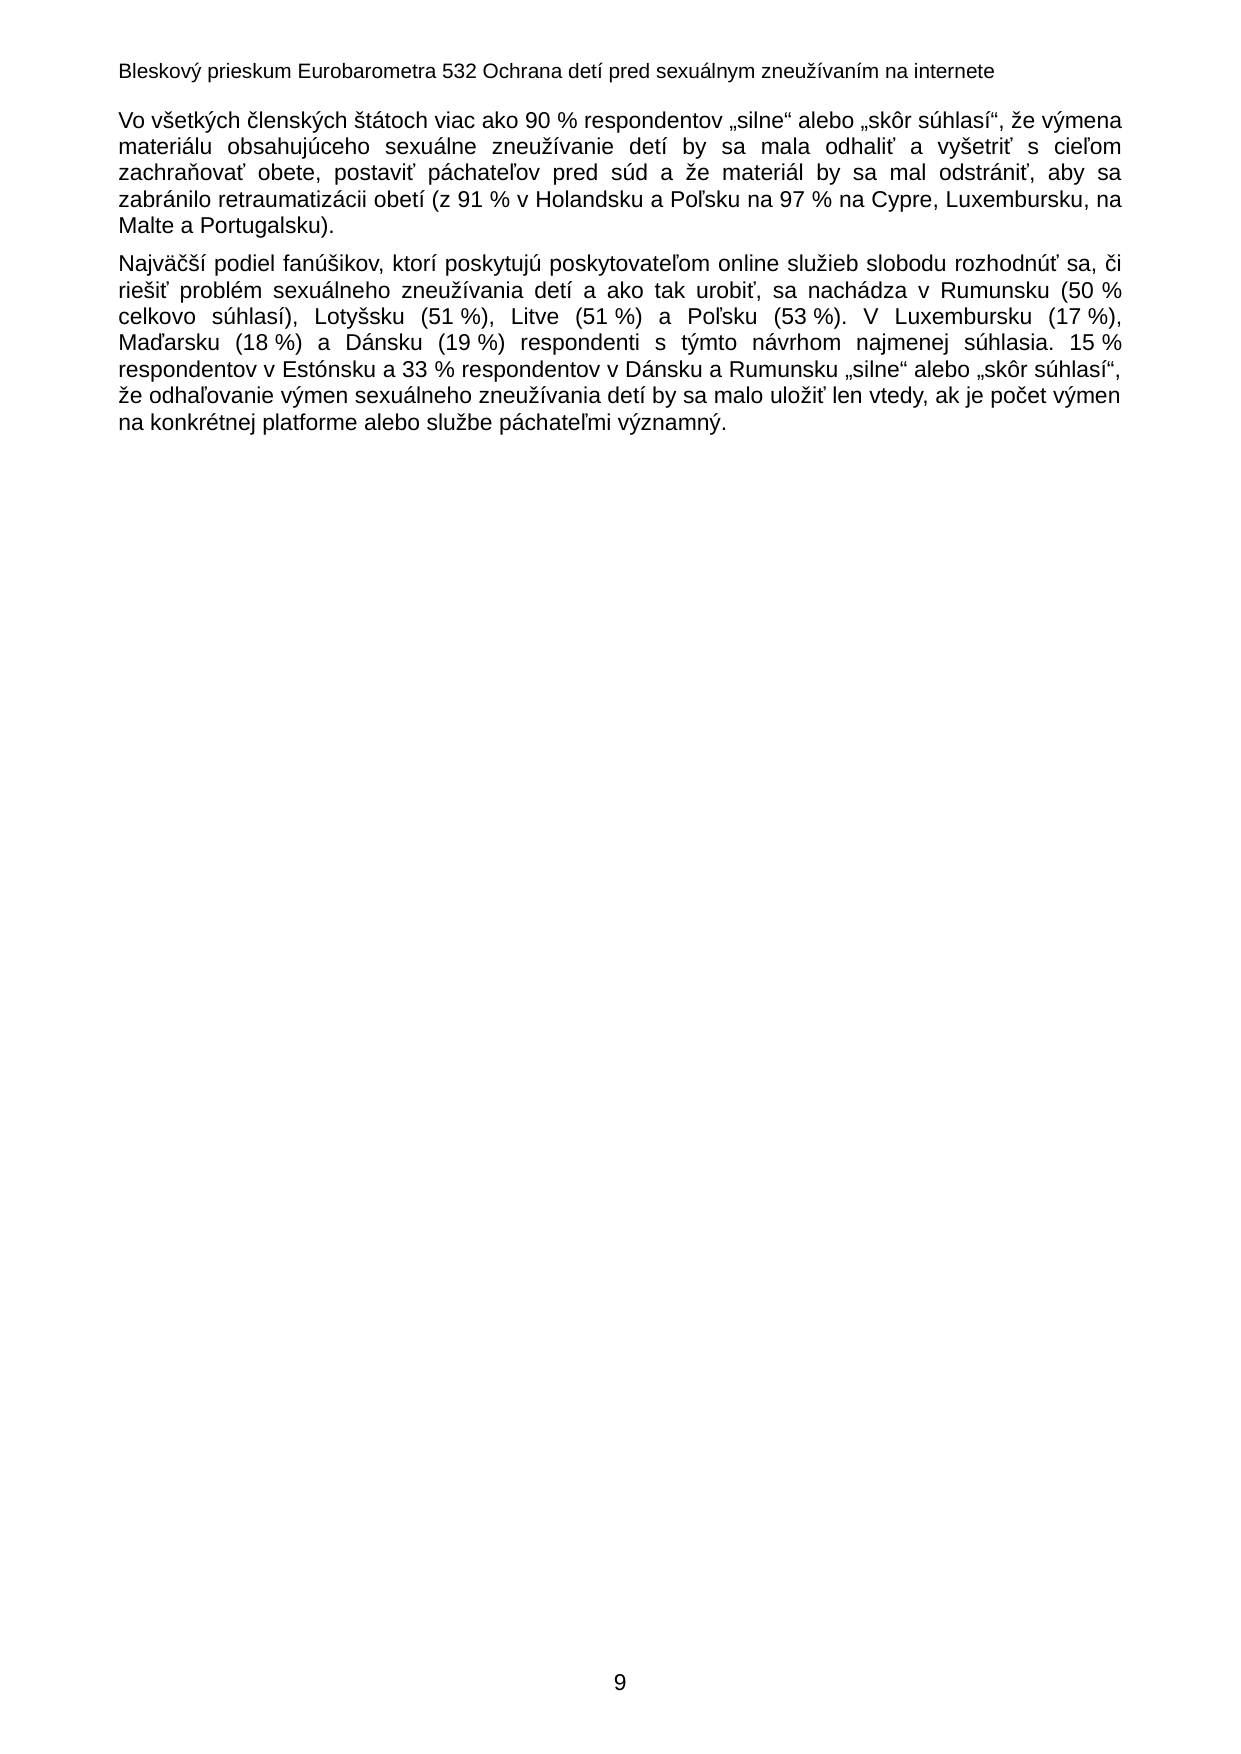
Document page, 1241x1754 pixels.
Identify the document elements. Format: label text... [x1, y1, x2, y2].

text Vo všetkých členských štátoch viac ako 90 % respondentov „silne“ alebo „skôr súhlasí“, že výmena materiálu obsahujúceho sexuálne zneužívanie detí by sa mala odhaliť a vyšetriť s cieľom zachraňovať obete, postaviť páchateľov pred súd a že materiál by sa mal odstrániť, aby sa zabránilo retraumatizácii obetí (z 91 % v Holandsku a Poľsku na 97 % na Cypre, Luxembursku, na Malte a Portugalsku). [118, 107, 1122, 238]
text Najväčší podiel fanúšikov, ktorí poskytujú poskytovateľom online služieb slobodu rozhodnúť sa, či riešiť problém sexuálneho zneužívania detí a ako tak urobiť, sa nachádza v Rumunsku (50 % celkovo súhlasí), Lotyšsku (51 %), Litve (51 %) a Poľsku (53 %). V Luxembursku (17 %), Maďarsku (18 %) a Dánsku (19 %) respondenti s týmto návrhom najmenej súhlasia. 15 % respondentov v Estónsku a 33 % respondentov v Dánsku a Rumunsku „silne“ alebo „skôr súhlasí“, že odhaľovanie výmen sexuálneho zneužívania detí by sa malo uložiť len vtedy, ak je počet výmen na konkrétnej platforme alebo službe páchateľmi významný. [118, 250, 1122, 435]
